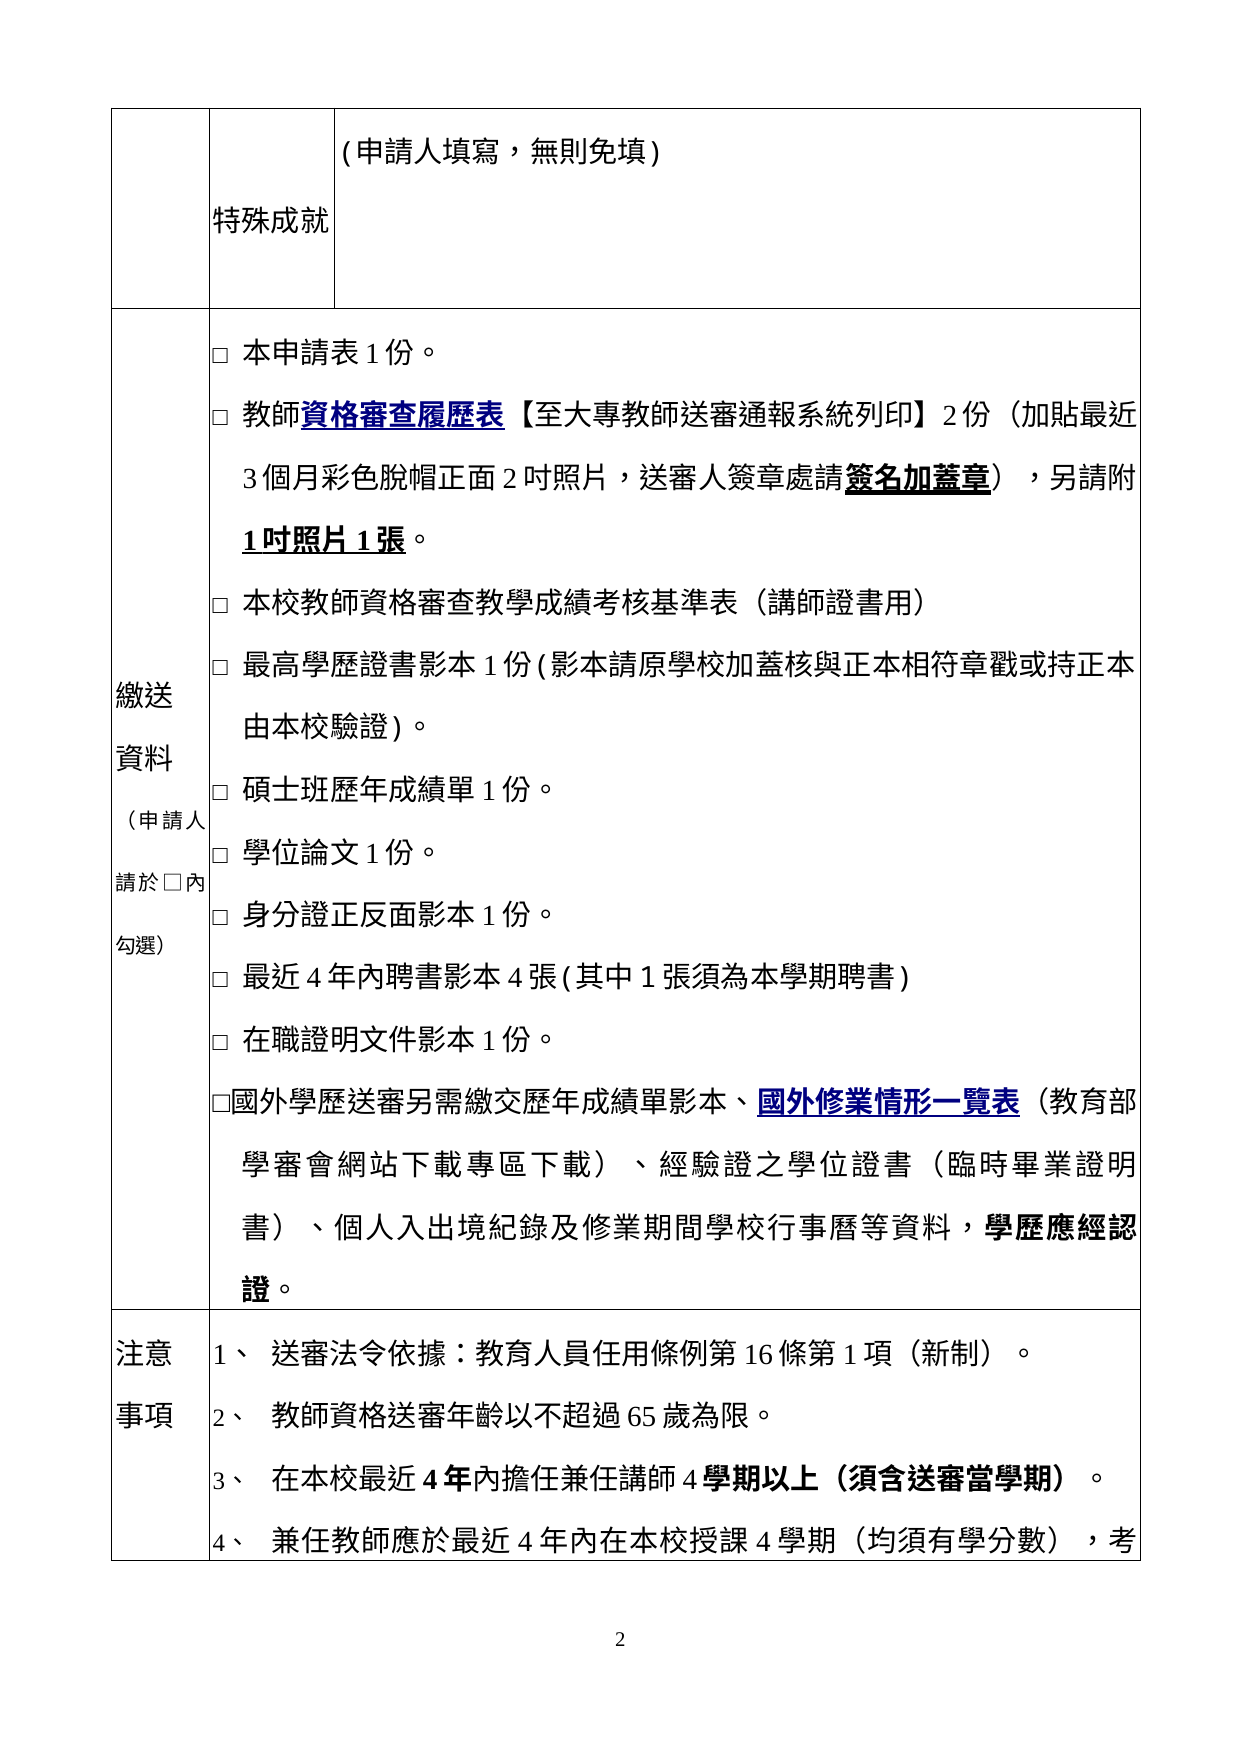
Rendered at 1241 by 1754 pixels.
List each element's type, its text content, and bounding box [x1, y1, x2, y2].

table_cell 注意 事項 [112, 1310, 209, 1560]
table_cell [112, 109, 209, 308]
table_cell 本申請表1份。 教師資格審查履歷表【至大專教師送審通報系統列印】2份（加貼最近3個月彩色脫帽正面2吋照片，送審人簽章處請簽名加蓋章），另請附1吋照片1張。 本校教師資格審查教學成績考核基準表（講師證書用） 最高學歷證書影本1份(影本請原學校加蓋核與正本相符章戳或持正本由本校驗證)。 碩士班歷年成績單1份。 學位論文1份。 身分證正反面影本1份。 最近4年內聘書影本4張(其中1張須為本學期聘書) 在職證明文件影本1份。 □國外學歷送審另需繳交歷年成績單影本、國外修業情形一覽表（教育部學審會網站下載專區下載）、經驗證之學位證書（臨時畢業證明書）、個人入出境紀錄及修業期間學校行事曆等資料，學歷應經認證。 [210, 309, 1140, 1309]
table_cell (申請人填寫，無則免填) [335, 109, 1140, 308]
table_cell 特殊成就 [210, 109, 334, 308]
table_cell 送審法令依據：教育人員任用條例第16條第1項（新制）。 教師資格送審年齡以不超過65歲為限。 在本校最近4年內擔任兼任講師4學期以上（須含送審當學期）。 兼任教師應於最近4年內在本校授課4學期（均須有學分數），考 [210, 1310, 1140, 1560]
table_cell 繳送 資料 （申請人請於□內勾選） [112, 309, 209, 1309]
